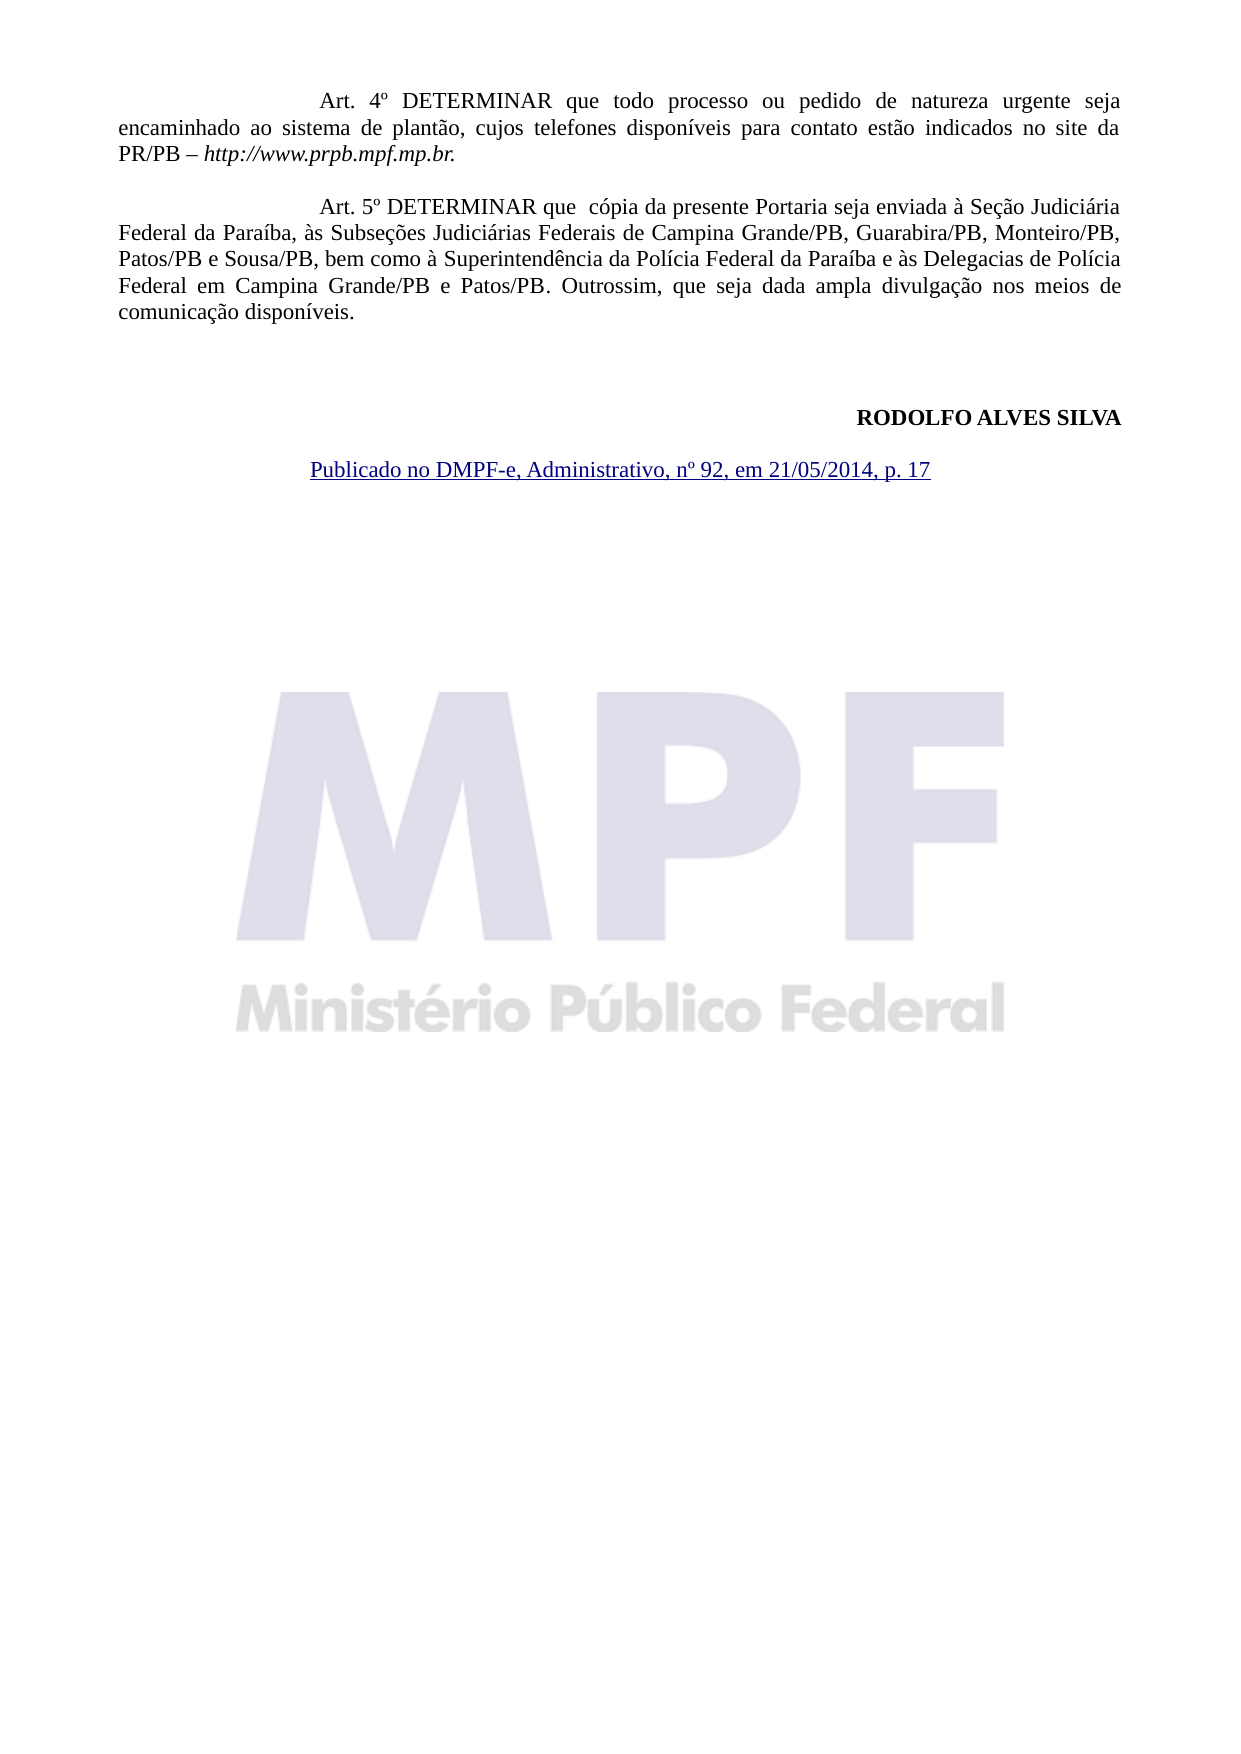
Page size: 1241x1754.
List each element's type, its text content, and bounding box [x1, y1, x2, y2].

text Art. 5º DETERMINAR que cópia da presente Portaria seja enviada à Seção Judiciária Federal da Paraíba, às Subseções Judiciárias Federais de Campina Grande/PB, Guarabira/PB, Monteiro/PB, Patos/PB e Sousa/PB, bem como à Superintendência da Polícia Federal da Paraíba e às Delegacias de Polícia Federal em Campina Grande/PB e Patos/PB. Outrossim, que seja dada ampla divulgação nos meios de comunicação disponíveis. [118, 193, 1122, 324]
text Art. 4º DETERMINAR que todo processo ou pedido de natureza urgente seja encaminhado ao sistema de plantão, cujos telefones disponíveis para contato estão indicados no site da PR/PB – http://www.prpb.mpf.mp.br. [118, 87, 1122, 166]
picture [236, 692, 1004, 1032]
text Publicado no DMPF-e, Administrativo, nº 92, em 21/05/2014, p. 17 [118, 456, 1122, 483]
text RODOLFO ALVES SILVA [118, 403, 1122, 430]
